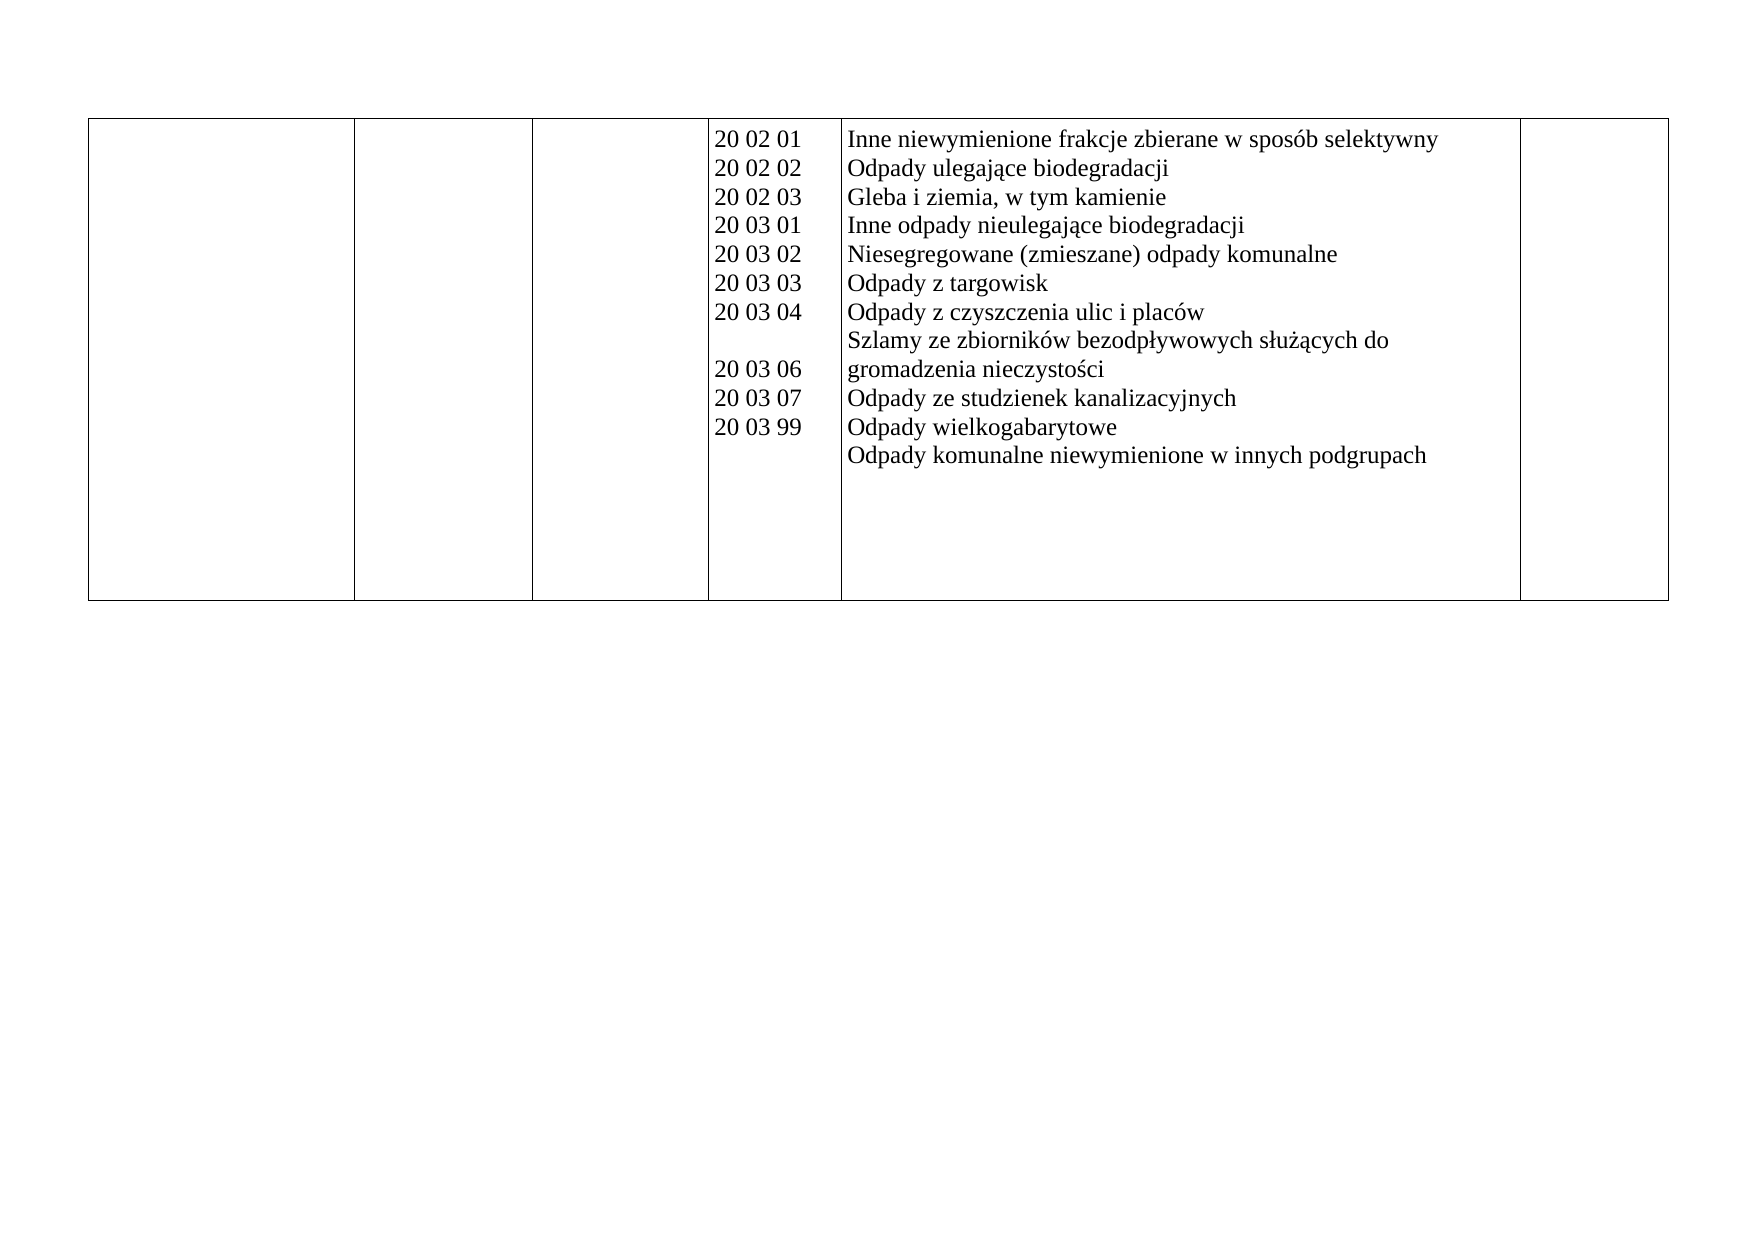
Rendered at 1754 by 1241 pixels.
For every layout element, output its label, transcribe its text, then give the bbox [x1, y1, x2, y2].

table_cell [89, 119, 354, 600]
table_cell Inne niewymienione frakcje zbierane w sposób selektywny Odpady ulegające biodegradacji Gleba i ziemia, w tym kamienie Inne odpady nieulegające biodegradacji Niesegregowane (zmieszane) odpady komunalne Odpady z targowisk Odpady z czyszczenia ulic i placów Szlamy ze zbiorników bezodpływowych służących do gromadzenia nieczystości Odpady ze studzienek kanalizacyjnych Odpady wielkogabarytowe Odpady komunalne niewymienione w innych podgrupach [842, 119, 1520, 600]
table_cell [1521, 119, 1668, 600]
table_cell 20 02 01 20 02 02 20 02 03 20 03 01 20 03 02 20 03 03 20 03 04 20 03 06 20 03 07 20 03 99 [709, 119, 841, 600]
table_cell [355, 119, 532, 600]
table_cell [533, 119, 708, 600]
